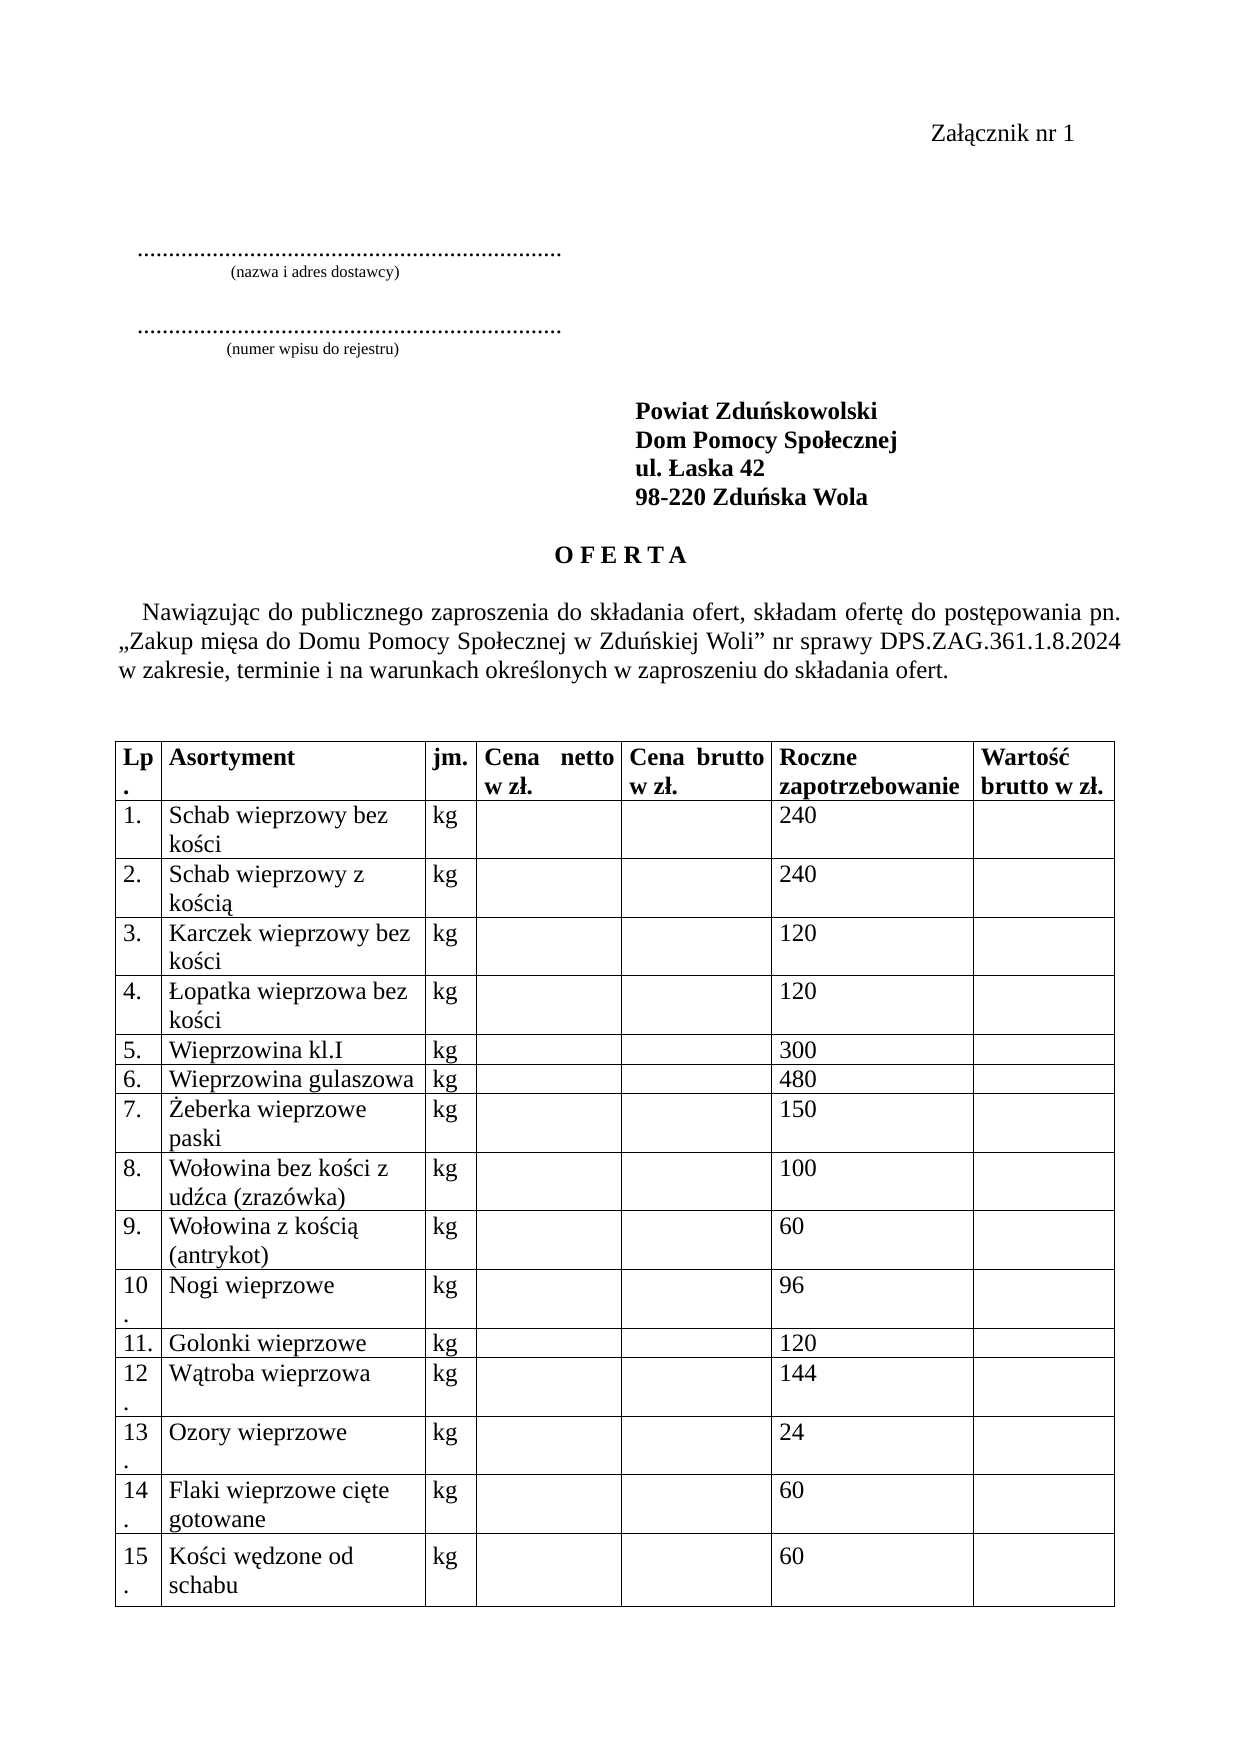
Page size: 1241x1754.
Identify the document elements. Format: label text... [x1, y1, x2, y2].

table_cell 6. [116, 1065, 161, 1093]
table_cell kg [426, 1270, 476, 1327]
table_cell kg [426, 1211, 476, 1269]
table_cell [622, 1475, 771, 1533]
text (numer wpisu do rejestru) [118, 338, 1122, 358]
table_header Lp. [116, 742, 161, 799]
table_cell 240 [772, 859, 973, 917]
table_cell [622, 918, 771, 975]
table_cell [622, 801, 771, 858]
table_cell 15. [116, 1534, 161, 1606]
table_cell Schab wieprzowy z kością [162, 859, 425, 917]
table_cell [974, 1534, 1114, 1606]
table_cell [622, 976, 771, 1034]
table_cell Łopatka wieprzowa bez kości [162, 976, 425, 1034]
table_cell [974, 1094, 1114, 1152]
table_header Cena brutto w zł. [622, 742, 771, 799]
table_cell kg [426, 1094, 476, 1152]
table_header Roczne zapotrzebowanie [772, 742, 973, 799]
table_cell [622, 1417, 771, 1474]
table_cell 1. [116, 801, 161, 858]
table_cell Żeberka wieprzowe paski [162, 1094, 425, 1152]
table_cell Karczek wieprzowy bez kości [162, 918, 425, 975]
table_header Cena netto w zł. [477, 742, 621, 799]
table_cell 300 [772, 1035, 973, 1063]
table_cell kg [426, 1329, 476, 1357]
table_cell 2. [116, 859, 161, 917]
table_cell [974, 1329, 1114, 1357]
table_cell 12. [116, 1358, 161, 1416]
table_cell [622, 1065, 771, 1093]
table_cell 60 [772, 1534, 973, 1606]
table_cell Wieprzowina kl.I [162, 1035, 425, 1063]
table_cell [974, 1065, 1114, 1093]
table_cell Kości wędzone od schabu [162, 1534, 425, 1606]
table_cell [477, 918, 621, 975]
table_cell kg [426, 976, 476, 1034]
table_cell kg [426, 801, 476, 858]
table_cell 120 [772, 1329, 973, 1357]
table_header Wartość brutto w zł. [974, 742, 1114, 799]
table_cell [974, 976, 1114, 1034]
table_cell [622, 1329, 771, 1357]
table_cell [477, 1329, 621, 1357]
table_cell [974, 1417, 1114, 1474]
table_cell kg [426, 1534, 476, 1606]
table_cell [974, 1211, 1114, 1269]
table_cell kg [426, 1153, 476, 1210]
table_cell [974, 1153, 1114, 1210]
table_cell kg [426, 859, 476, 917]
table_cell 13. [116, 1417, 161, 1474]
table_cell [477, 1153, 621, 1210]
table_cell [477, 1211, 621, 1269]
text Nawiązując do publicznego zaproszenia do składania ofert, składam ofertę do postępowania pn. „Zakup mięsa do Domu Pomocy Społecznej w Zduńskiej Woli” nr sprawy DPS.ZAG.361.1.8.2024 w zakresie, terminie i na warunkach określonych w zaproszeniu do składania ofert. [118, 597, 1122, 683]
table_cell [477, 1417, 621, 1474]
table_cell 7. [116, 1094, 161, 1152]
table_cell [477, 859, 621, 917]
table_cell [974, 1358, 1114, 1416]
table_cell 24 [772, 1417, 973, 1474]
table_cell Ozory wieprzowe [162, 1417, 425, 1474]
table_cell 4. [116, 976, 161, 1034]
table_cell [974, 1270, 1114, 1327]
table_cell [477, 1065, 621, 1093]
table_cell [622, 1358, 771, 1416]
table_cell 480 [772, 1065, 973, 1093]
table_cell 11. [116, 1329, 161, 1357]
table_cell [477, 1270, 621, 1327]
table_cell 240 [772, 801, 973, 858]
table_cell [477, 1534, 621, 1606]
table_cell [622, 1211, 771, 1269]
table_cell [477, 1358, 621, 1416]
table_header Asortyment [162, 742, 425, 799]
table_cell Flaki wieprzowe cięte gotowane [162, 1475, 425, 1533]
table_cell [974, 1475, 1114, 1533]
table_cell [622, 1094, 771, 1152]
text O F E R T A [118, 540, 1122, 568]
table_cell kg [426, 1035, 476, 1063]
table_cell kg [426, 1475, 476, 1533]
table_cell [622, 1035, 771, 1063]
text .................................................................... [118, 310, 1122, 338]
table_cell Wołowina bez kości z udźca (zrazówka) [162, 1153, 425, 1210]
table_cell 14. [116, 1475, 161, 1533]
table_cell 150 [772, 1094, 973, 1152]
table_cell 10. [116, 1270, 161, 1327]
table_cell [974, 1035, 1114, 1063]
table_cell [974, 859, 1114, 917]
table_cell Schab wieprzowy bez kości [162, 801, 425, 858]
table_cell [622, 859, 771, 917]
text ul. Łaska 42 [118, 453, 1122, 482]
table_cell [477, 1094, 621, 1152]
table_cell [974, 918, 1114, 975]
table_cell 96 [772, 1270, 973, 1327]
table_cell kg [426, 1417, 476, 1474]
table_cell 8. [116, 1153, 161, 1210]
table_cell kg [426, 918, 476, 975]
table_cell 60 [772, 1475, 973, 1533]
table_cell [974, 801, 1114, 858]
table_cell [477, 801, 621, 858]
table_cell 120 [772, 976, 973, 1034]
table_cell Wołowina z kością (antrykot) [162, 1211, 425, 1269]
table_cell [622, 1534, 771, 1606]
table_cell [477, 1475, 621, 1533]
table_cell 100 [772, 1153, 973, 1210]
table_cell kg [426, 1065, 476, 1093]
table_cell [477, 1035, 621, 1063]
table_cell Nogi wieprzowe [162, 1270, 425, 1327]
table_cell Wątroba wieprzowa [162, 1358, 425, 1416]
table_cell 120 [772, 918, 973, 975]
text Powiat Zduńskowolski [118, 396, 1122, 425]
table_cell 60 [772, 1211, 973, 1269]
table_cell Wieprzowina gulaszowa [162, 1065, 425, 1093]
table_cell [622, 1270, 771, 1327]
table_cell 144 [772, 1358, 973, 1416]
text 98-220 Zduńska Wola [118, 482, 1122, 511]
table_cell 3. [116, 918, 161, 975]
table_header jm. [426, 742, 476, 799]
table_cell 5. [116, 1035, 161, 1063]
table_cell Golonki wieprzowe [162, 1329, 425, 1357]
text .................................................................... [118, 233, 1122, 262]
text Załącznik nr 1 [118, 118, 1122, 147]
table_cell [477, 976, 621, 1034]
text Dom Pomocy Społecznej [118, 425, 1122, 453]
table_cell [622, 1153, 771, 1210]
table_cell kg [426, 1358, 476, 1416]
table_cell 9. [116, 1211, 161, 1269]
text (nazwa i adres dostawcy) [118, 262, 1122, 281]
